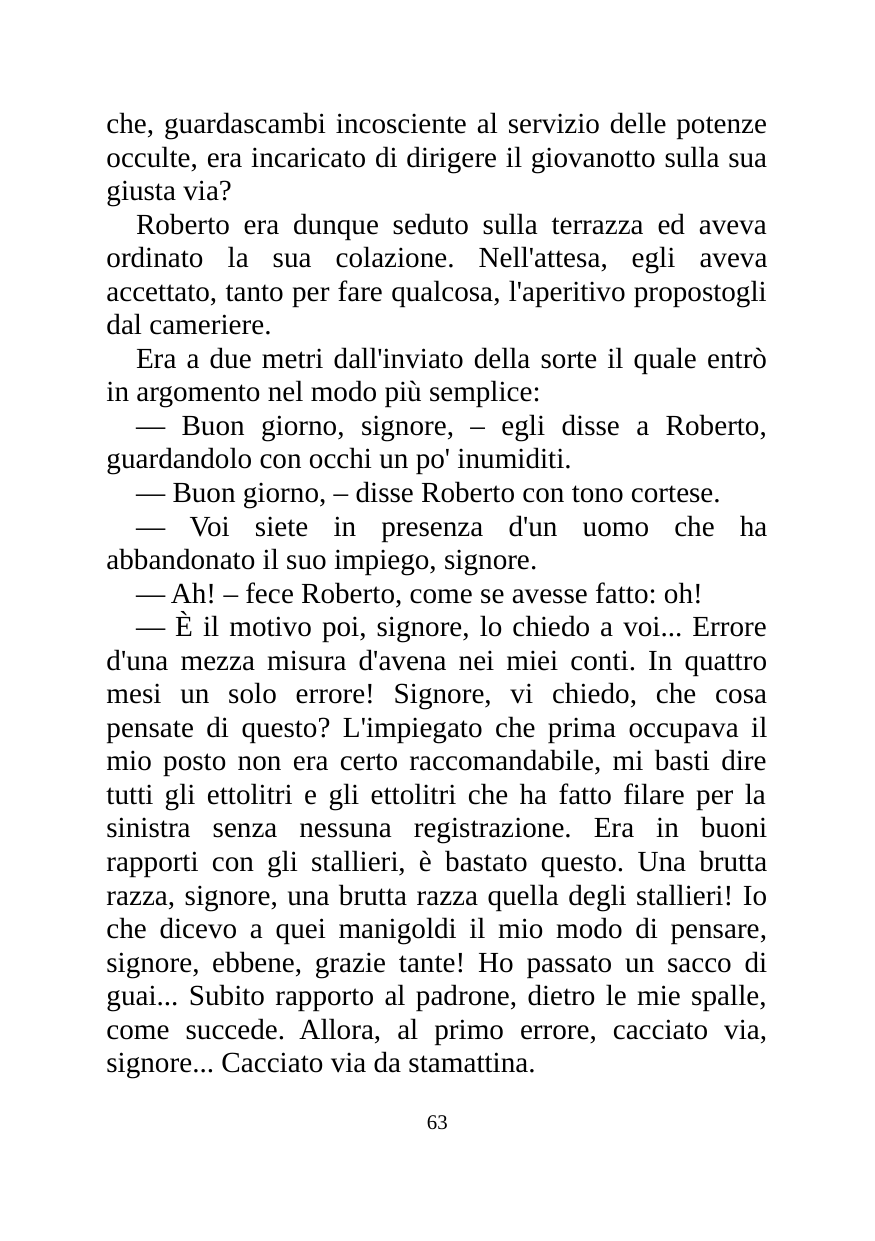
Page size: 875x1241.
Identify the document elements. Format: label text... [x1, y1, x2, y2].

text — È il motivo poi, signore, lo chiedo a voi... Errore d'una mezza misura d'avena nei miei conti. In quattro mesi un solo errore! Signore, vi chiedo, che cosa pensate di questo? L'impiegato che prima occupava il mio posto non era certo raccomandabile, mi basti dire tutti gli ettolitri e gli ettolitri che ha fatto filare per la sinistra senza nessuna registrazione. Era in buoni rapporti con gli stallieri, è bastato questo. Una brutta razza, signore, una brutta razza quella degli stallieri! Io che dicevo a quei manigoldi il mio modo di pensare, signore, ebbene, grazie tante! Ho passato un sacco di guai... Subito rapporto al padrone, dietro le mie spalle, come succede. Allora, al primo errore, cacciato via, signore... Cacciato via da stamattina. [106, 609, 768, 1079]
text — Ah! – fece Roberto, come se avesse fatto: oh! [106, 576, 768, 609]
text — Buon giorno, signore, – egli disse a Roberto, guardandolo con occhi un po' inumiditi. [106, 408, 768, 475]
text — Voi siete in presenza d'un uomo che ha abbandonato il suo impiego, signore. [106, 509, 768, 576]
text che, guardascambi incosciente al servizio delle potenze occulte, era incaricato di dirigere il giovanotto sulla sua giusta via? [106, 106, 768, 207]
text Roberto era dunque seduto sulla terrazza ed aveva ordinato la sua colazione. Nell'attesa, egli aveva accettato, tanto per fare qualcosa, l'aperitivo propostogli dal cameriere. [106, 207, 768, 341]
text Era a due metri dall'inviato della sorte il quale entrò in argomento nel modo più semplice: [106, 341, 768, 408]
text — Buon giorno, – disse Roberto con tono cortese. [106, 475, 768, 509]
